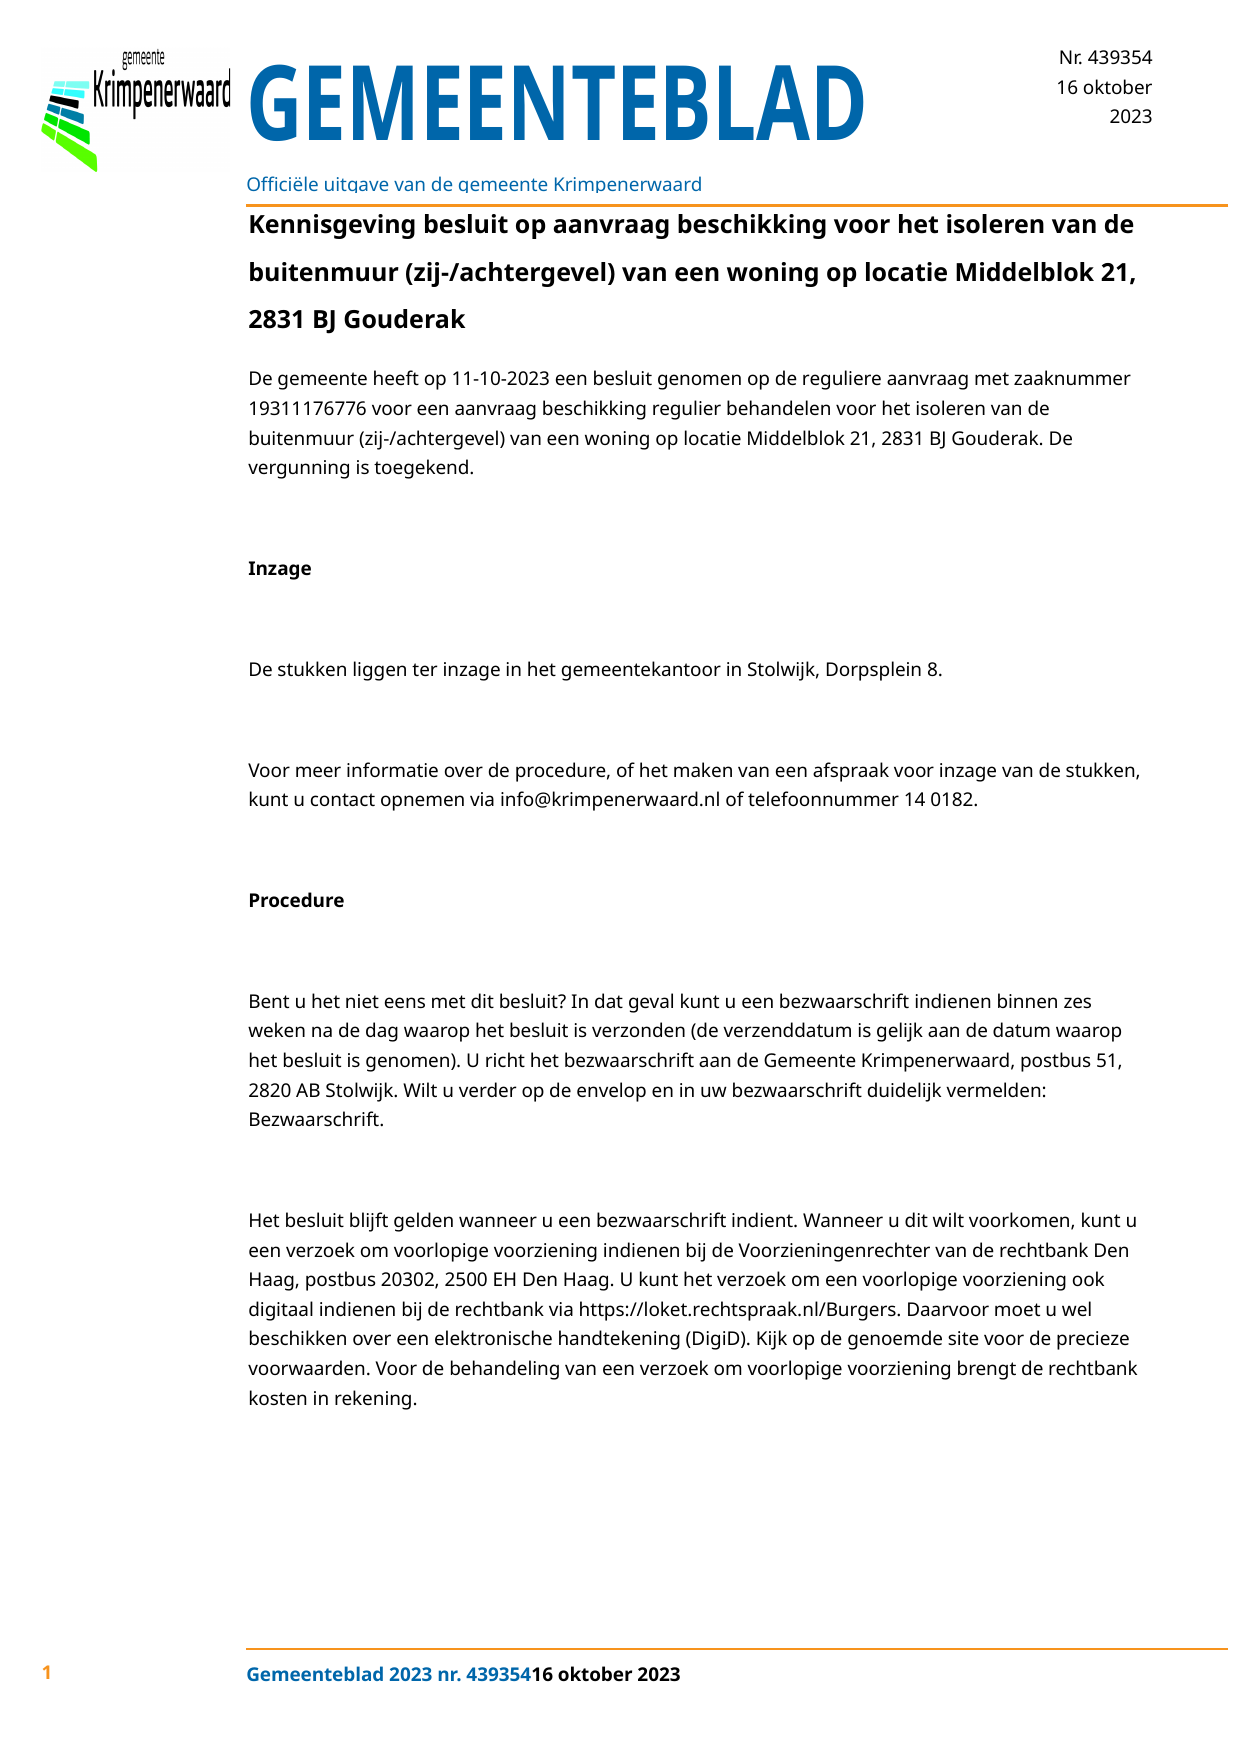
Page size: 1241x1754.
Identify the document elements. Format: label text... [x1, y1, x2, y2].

text De stukken liggen ter inzage in het gemeentekantoor in Stolwijk, Dorpsplein 8. [248, 656, 1152, 682]
text Voor meer informatie over de procedure, of het maken van een afspraak voor inzage van de stukken, kunt u contact opnemen via info@krimpenerwaard.nl of telefoonnummer 14 0182. [248, 757, 1152, 812]
text Bent u het niet eens met dit besluit? In dat geval kunt u een bezwaarschrift indienen binnen zes weken na de dag waarop het besluit is verzonden (de verzenddatum is gelijk aan de datum waarop het besluit is genomen). U richt het bezwaarschrift aan de Gemeente Krimpenerwaard, postbus 51, 2820 AB Stolwijk. Wilt u verder op de envelop en in uw bezwaarschrift duidelijk vermelden: Bezwaarschrift. [248, 988, 1152, 1132]
text Procedure [248, 887, 1152, 913]
text De gemeente heeft op 11-10-2023 een besluit genomen op de reguliere aanvraag met zaaknummer 19311176776 voor een aanvraag beschikking regulier behandelen voor het isoleren van de buitenmuur (zij-/achtergevel) van een woning op locatie Middelblok 21, 2831 BJ Gouderak. De vergunning is toegekend. [248, 366, 1152, 480]
text Inzage [248, 555, 1152, 581]
picture [41, 47, 231, 172]
text Kennisgeving besluit op aanvraag beschikking voor het isoleren van de buitenmuur (zij-/achtergevel) van een woning op locatie Middelblok 21, 2831 BJ Gouderak [248, 207, 1152, 336]
text Het besluit blijft gelden wanneer u een bezwaarschrift indient. Wanneer u dit wilt voorkomen, kunt u een verzoek om voorlopige voorziening indienen bij de Voorzieningenrechter van de rechtbank Den Haag, postbus 20302, 2500 EH Den Haag. U kunt het verzoek om een voorlopige voorziening ook digitaal indienen bij de rechtbank via https://loket.rechtspraak.nl/Burgers. Daarvoor moet u wel beschikken over een elektronische handtekening (DigiD). Kijk op de genoemde site voor de precieze voorwaarden. Voor de behandeling van een verzoek om voorlopige voorziening brengt de rechtbank kosten in rekening. [248, 1207, 1152, 1410]
